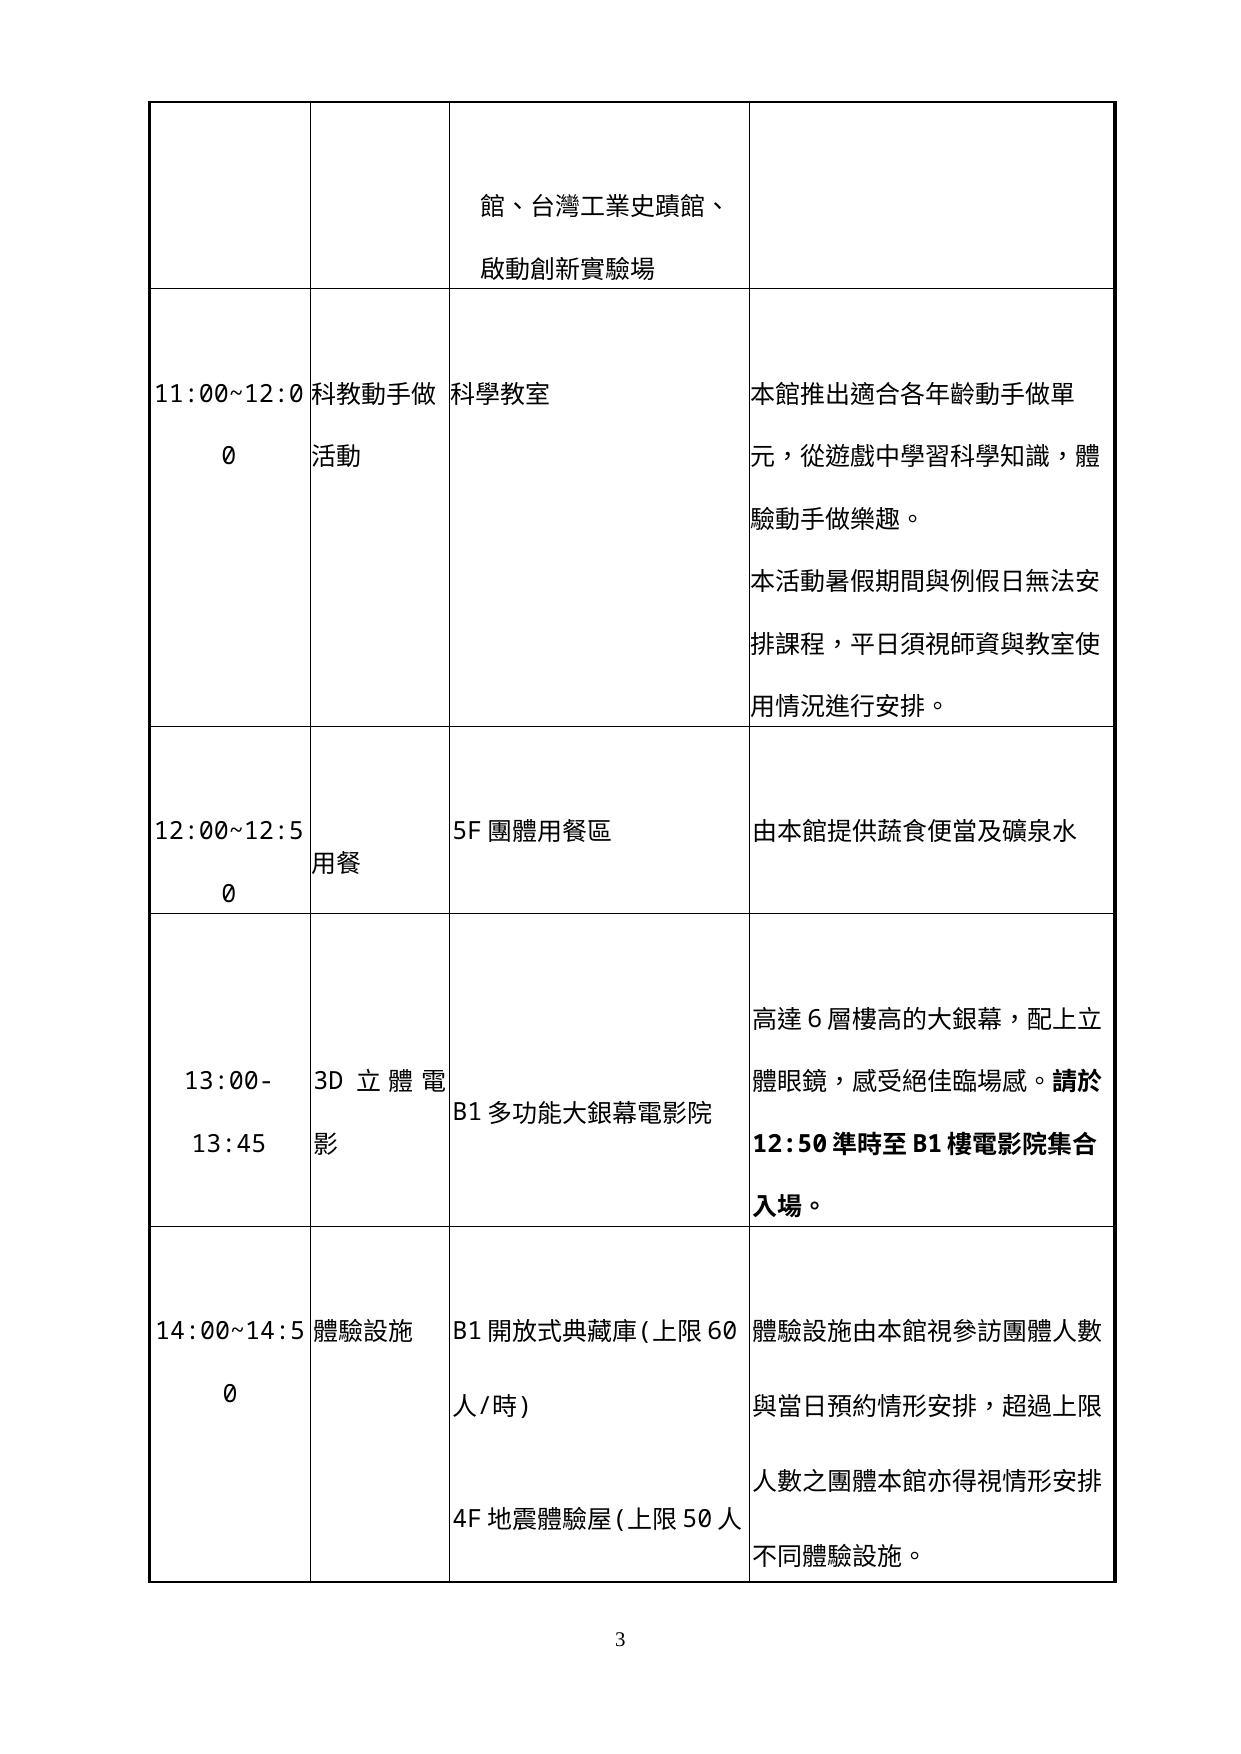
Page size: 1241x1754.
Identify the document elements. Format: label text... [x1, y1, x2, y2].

table_cell 科學教室 [450, 289, 749, 726]
table_cell 體驗設施由本館視參訪團體人數與當日預約情形安排，超過上限人數之團體本館亦得視情形安排不同體驗設施。 [750, 1227, 1113, 1581]
table_cell 館、台灣工業史蹟館、 啟動創新實驗場 [450, 103, 749, 288]
table_cell [750, 103, 1113, 288]
table_cell 13:00-13:45 [151, 914, 310, 1226]
table_cell 11:00~12:00 [151, 289, 310, 726]
table_cell 5F團體用餐區 [450, 727, 749, 913]
table_cell 高達6層樓高的大銀幕，配上立體眼鏡，感受絕佳臨場感。請於12:50準時至B1樓電影院集合入場。 [750, 914, 1113, 1226]
table_cell [151, 103, 310, 288]
table_cell 用餐 [311, 727, 449, 913]
table_cell B1開放式典藏庫(上限60人/時) 4F地震體驗屋(上限50人 [450, 1227, 749, 1581]
table_cell [311, 103, 449, 288]
table_cell 科教動手做 活動 [311, 289, 449, 726]
table_cell 體驗設施 [311, 1227, 449, 1581]
table_cell 12:00~12:50 [151, 727, 310, 913]
table_cell 本館推出適合各年齡動手做單元，從遊戲中學習科學知識，體驗動手做樂趣。 本活動暑假期間與例假日無法安排課程，平日須視師資與教室使用情況進行安排。 [750, 289, 1113, 726]
table_cell 3D立體電影 [311, 914, 449, 1226]
table_cell B1多功能大銀幕電影院 [450, 914, 749, 1226]
table_cell 由本館提供蔬食便當及礦泉水 [750, 727, 1113, 913]
table_cell 14:00~14:50 [151, 1227, 310, 1581]
